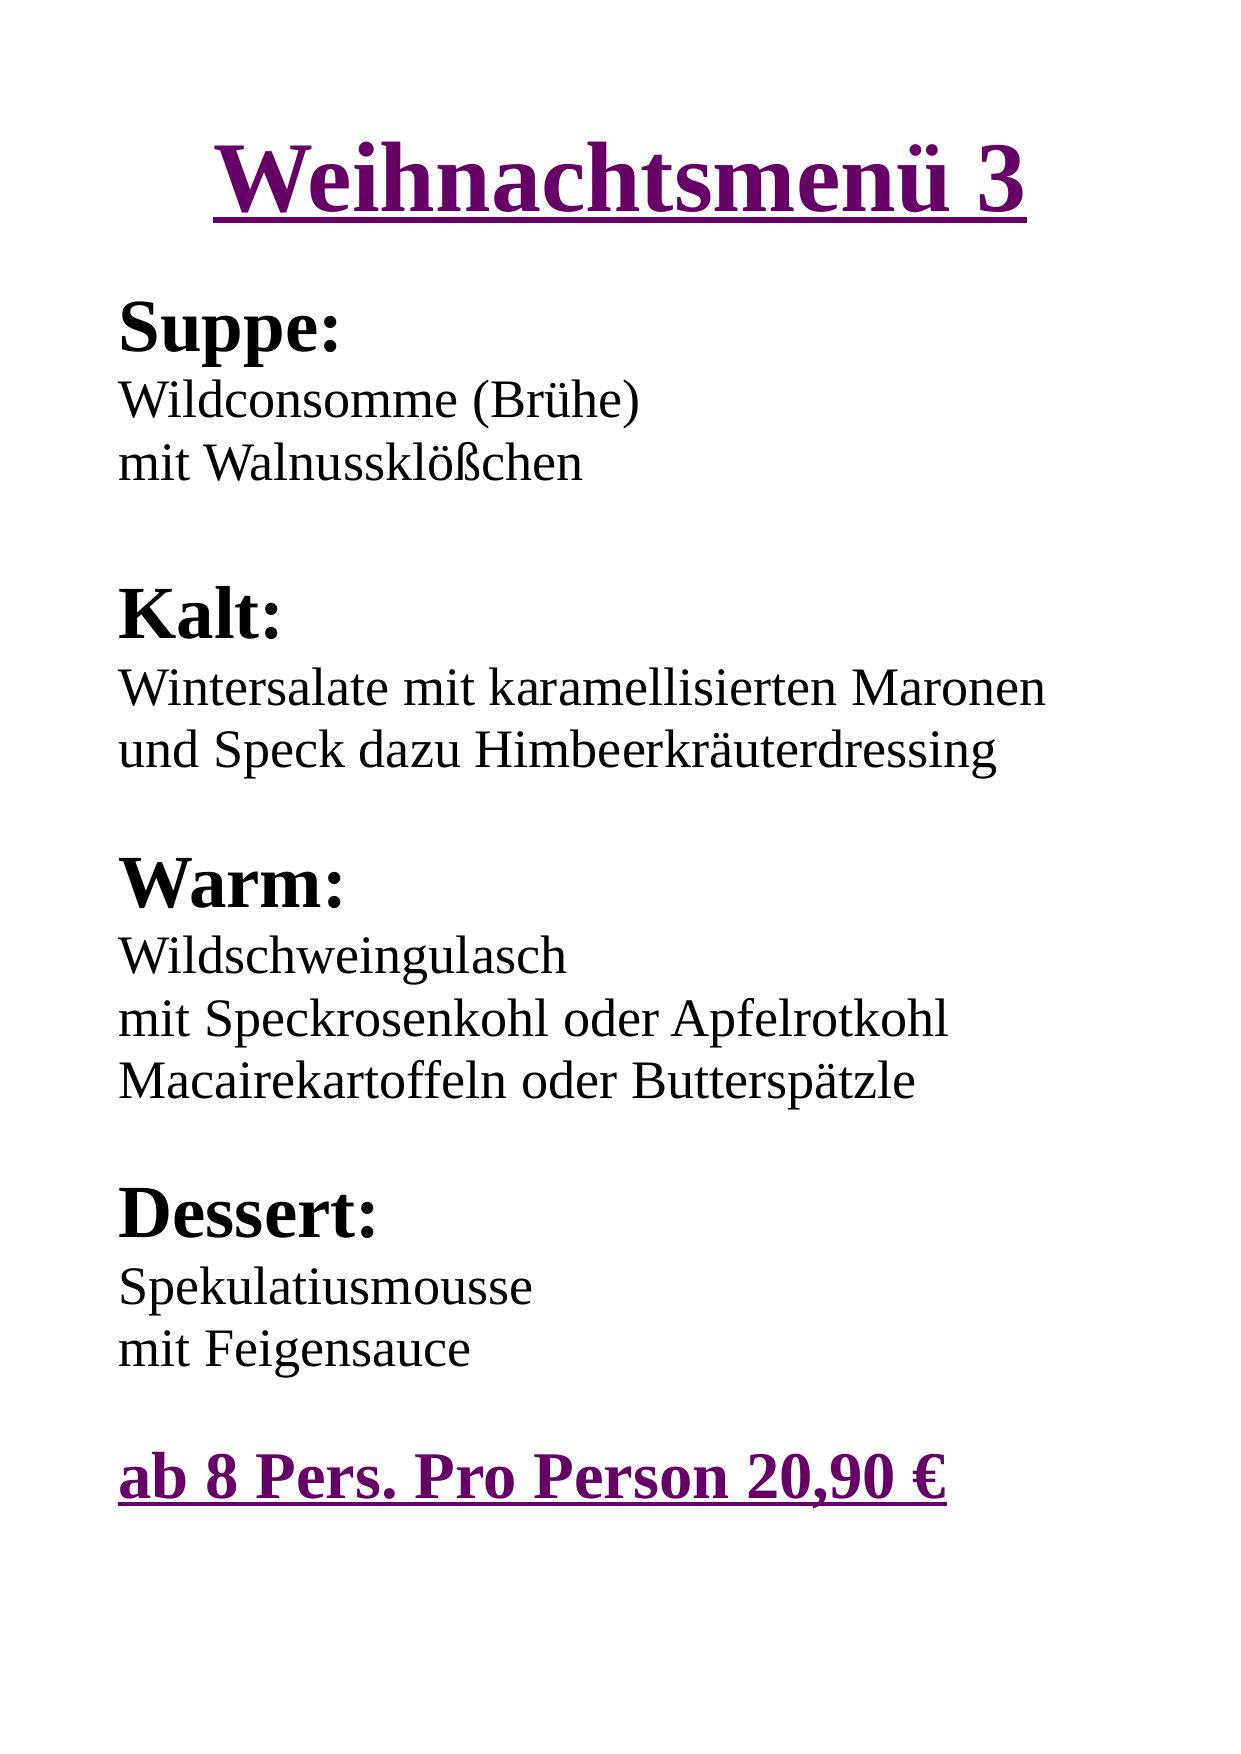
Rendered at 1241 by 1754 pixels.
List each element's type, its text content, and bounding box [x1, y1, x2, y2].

text Kalt: [118, 568, 1122, 655]
text ab 8 Pers. Pro Person 20,90 € [118, 1436, 1122, 1512]
text Suppe: [118, 281, 1122, 367]
text Wintersalate mit karamellisierten Maronen und Speck dazu Himbeerkräuterdressing [118, 655, 1122, 779]
text Dessert: [118, 1167, 1122, 1254]
text mit Speckrosenkohl oder Apfelrotkohl [118, 985, 1122, 1048]
text Spekulatiusmousse [118, 1254, 1122, 1316]
text mit Feigensauce [118, 1316, 1122, 1378]
text mit Walnussklößchen [118, 429, 1122, 492]
text Macairekartoffeln oder Butterspätzle [118, 1048, 1122, 1110]
text Wildschweingulasch [118, 923, 1122, 985]
text Warm: [118, 837, 1122, 923]
text Weihnachtsmenü 3 [118, 118, 1122, 233]
text Wildconsomme (Brühe) [118, 367, 1122, 429]
